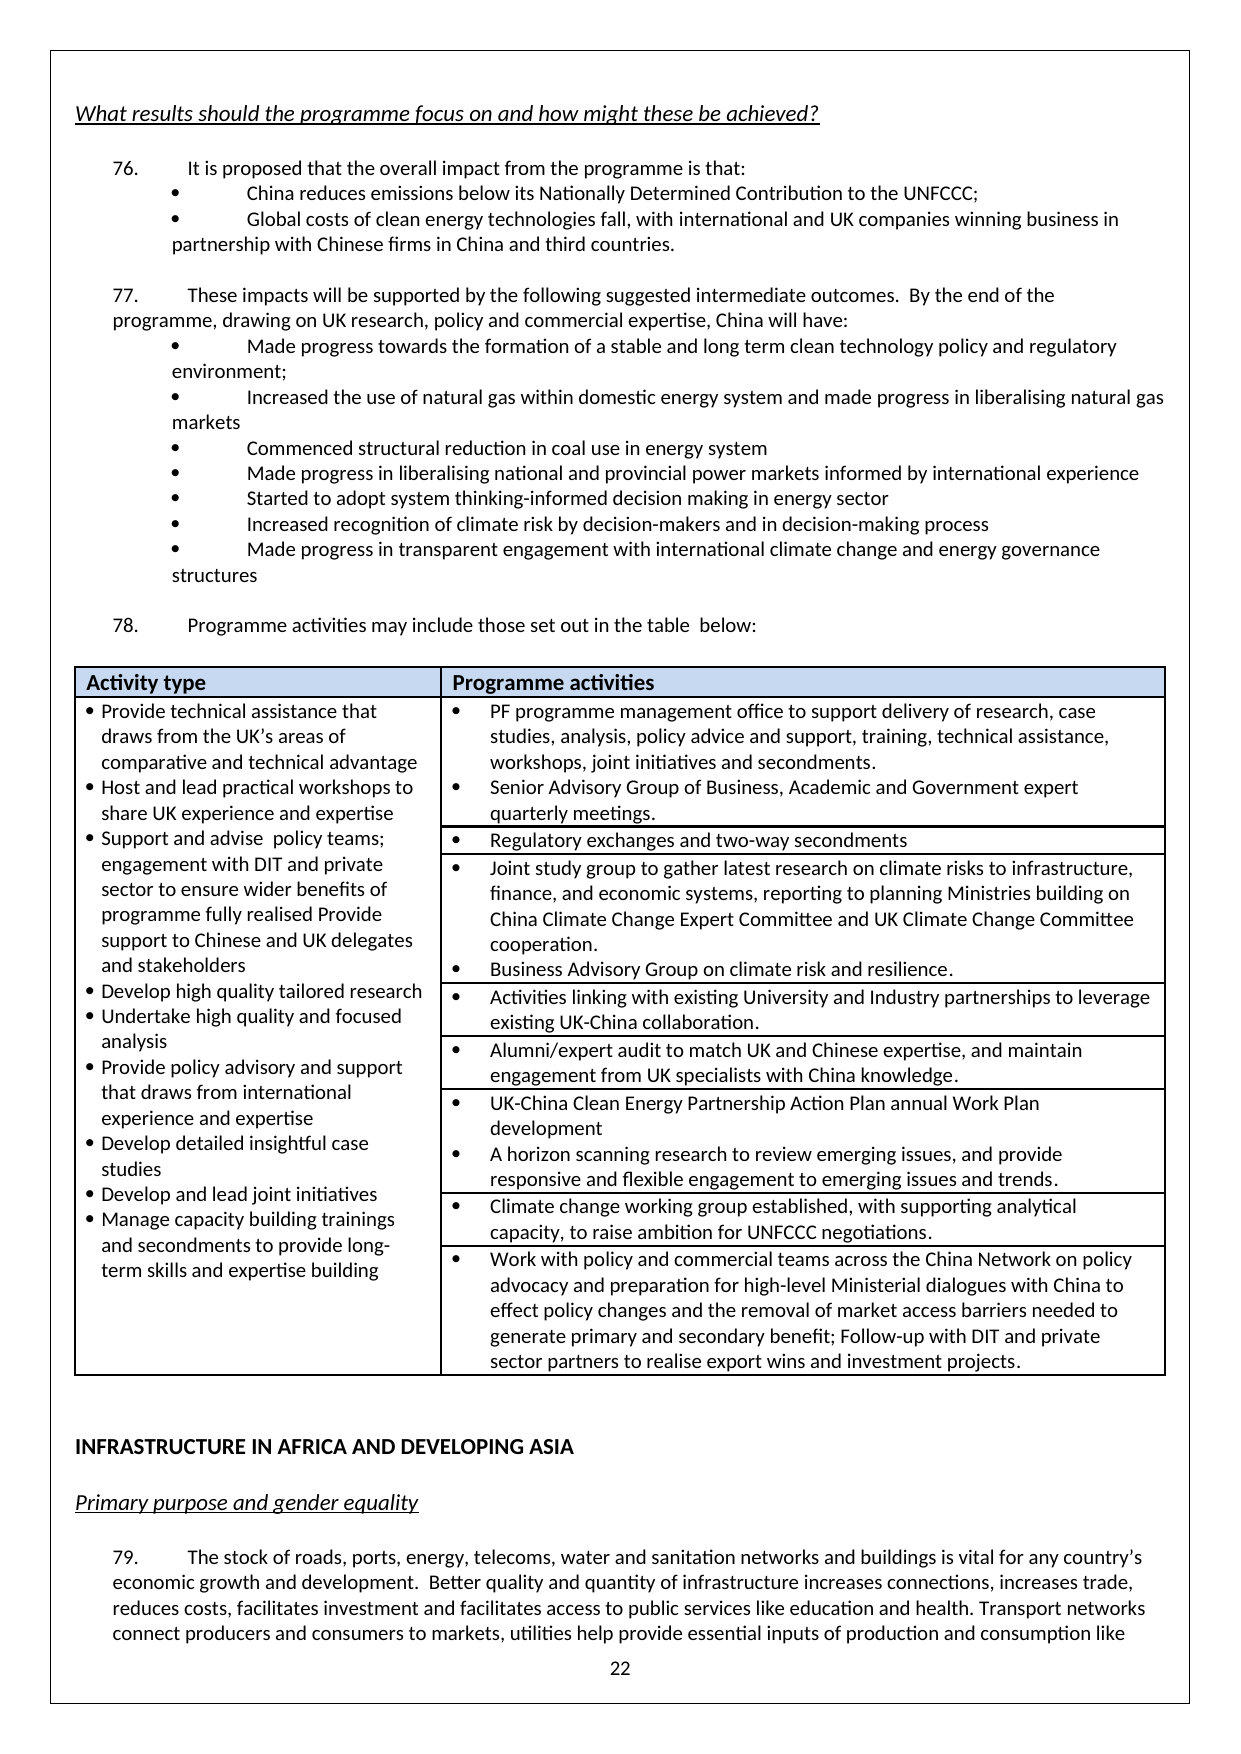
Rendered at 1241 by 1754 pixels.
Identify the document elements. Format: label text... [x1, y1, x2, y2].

text INFRASTRUCTURE IN AFRICA AND DEVELOPING ASIA [75, 1432, 1165, 1460]
list Increased the use of natural gas within domestic energy system and made progress in liberalising natural gas markets [172, 384, 1165, 435]
list Made progress in transparent engagement with international climate change and energy governance structures [172, 536, 1165, 587]
list Made progress towards the formation of a stable and long term clean technology policy and regulatory environment; [172, 333, 1165, 384]
list The stock of roads, ports, energy, telecoms, water and sanitation networks and buildings is vital for any country’s economic growth and development. Better quality and quantity of infrastructure increases connections, increases trade, reduces costs, facilitates investment and facilitates access to public services like education and health. Transport networks connect producers and consumers to markets, utilities help provide essential inputs of production and consumption like [112, 1544, 1165, 1646]
table_cell Provide technical assistance that draws from the UK’s areas of comparative and technical advantage Host and lead practical workshops to share UK experience and expertise Support and advise policy teams; engagement with DIT and private sector to ensure wider benefits of programme fully realised Provide support to Chinese and UK delegates and stakeholders Develop high quality tailored research Undertake high quality and focused analysis Provide policy advisory and support that draws from international experience and expertise Develop detailed insightful case studies Develop and lead joint initiatives Manage capacity building trainings and secondments to provide long-term skills and expertise building [76, 698, 440, 1374]
text Primary purpose and gender equality [75, 1488, 1165, 1516]
table_cell Activities linking with existing University and Industry partnerships to leverage existing UK-China collaboration. [442, 984, 1164, 1035]
table_header Activity type [76, 668, 440, 696]
list China reduces emissions below its Nationally Determined Contribution to the UNFCCC; [172, 181, 1165, 206]
list Programme activities may include those set out in the table below: [112, 613, 1165, 638]
table_header Programme activities [442, 668, 1164, 696]
list Started to adopt system thinking-informed decision making in energy sector [172, 486, 1165, 511]
text What results should the programme focus on and how might these be achieved? [75, 99, 1165, 127]
table_cell Work with policy and commercial teams across the China Network on policy advocacy and preparation for high-level Ministerial dialogues with China to effect policy changes and the removal of market access barriers needed to generate primary and secondary benefit; Follow-up with DIT and private sector partners to realise export wins and investment projects. [442, 1247, 1164, 1374]
list Increased recognition of climate risk by decision-makers and in decision-making process [172, 511, 1165, 536]
table_cell Alumni/expert audit to match UK and Chinese expertise, and maintain engagement from UK specialists with China knowledge. [442, 1037, 1164, 1088]
table_cell PF programme management office to support delivery of research, case studies, analysis, policy advice and support, training, technical assistance, workshops, joint initiatives and secondments. Senior Advisory Group of Business, Academic and Government expert quarterly meetings. [442, 698, 1164, 825]
list These impacts will be supported by the following suggested intermediate outcomes. By the end of the programme, drawing on UK research, policy and commercial expertise, China will have: [112, 282, 1165, 333]
table_cell Joint study group to gather latest research on climate risks to infrastructure, finance, and economic systems, reporting to planning Ministries building on China Climate Change Expert Committee and UK Climate Change Committee cooperation. Business Advisory Group on climate risk and resilience. [442, 855, 1164, 982]
table_cell Climate change working group established, with supporting analytical capacity, to raise ambition for UNFCCC negotiations. [442, 1194, 1164, 1244]
list Commenced structural reduction in coal use in energy system [172, 435, 1165, 460]
list Global costs of clean energy technologies fall, with international and UK companies winning business in partnership with Chinese firms in China and third countries. [172, 206, 1165, 257]
list It is proposed that the overall impact from the programme is that: [112, 155, 1165, 181]
table_cell UK-China Clean Energy Partnership Action Plan annual Work Plan development A horizon scanning research to review emerging issues, and provide responsive and flexible engagement to emerging issues and trends. [442, 1090, 1164, 1192]
list Made progress in liberalising national and provincial power markets informed by international experience [172, 460, 1165, 486]
table_cell Regulatory exchanges and two-way secondments [442, 828, 1164, 853]
